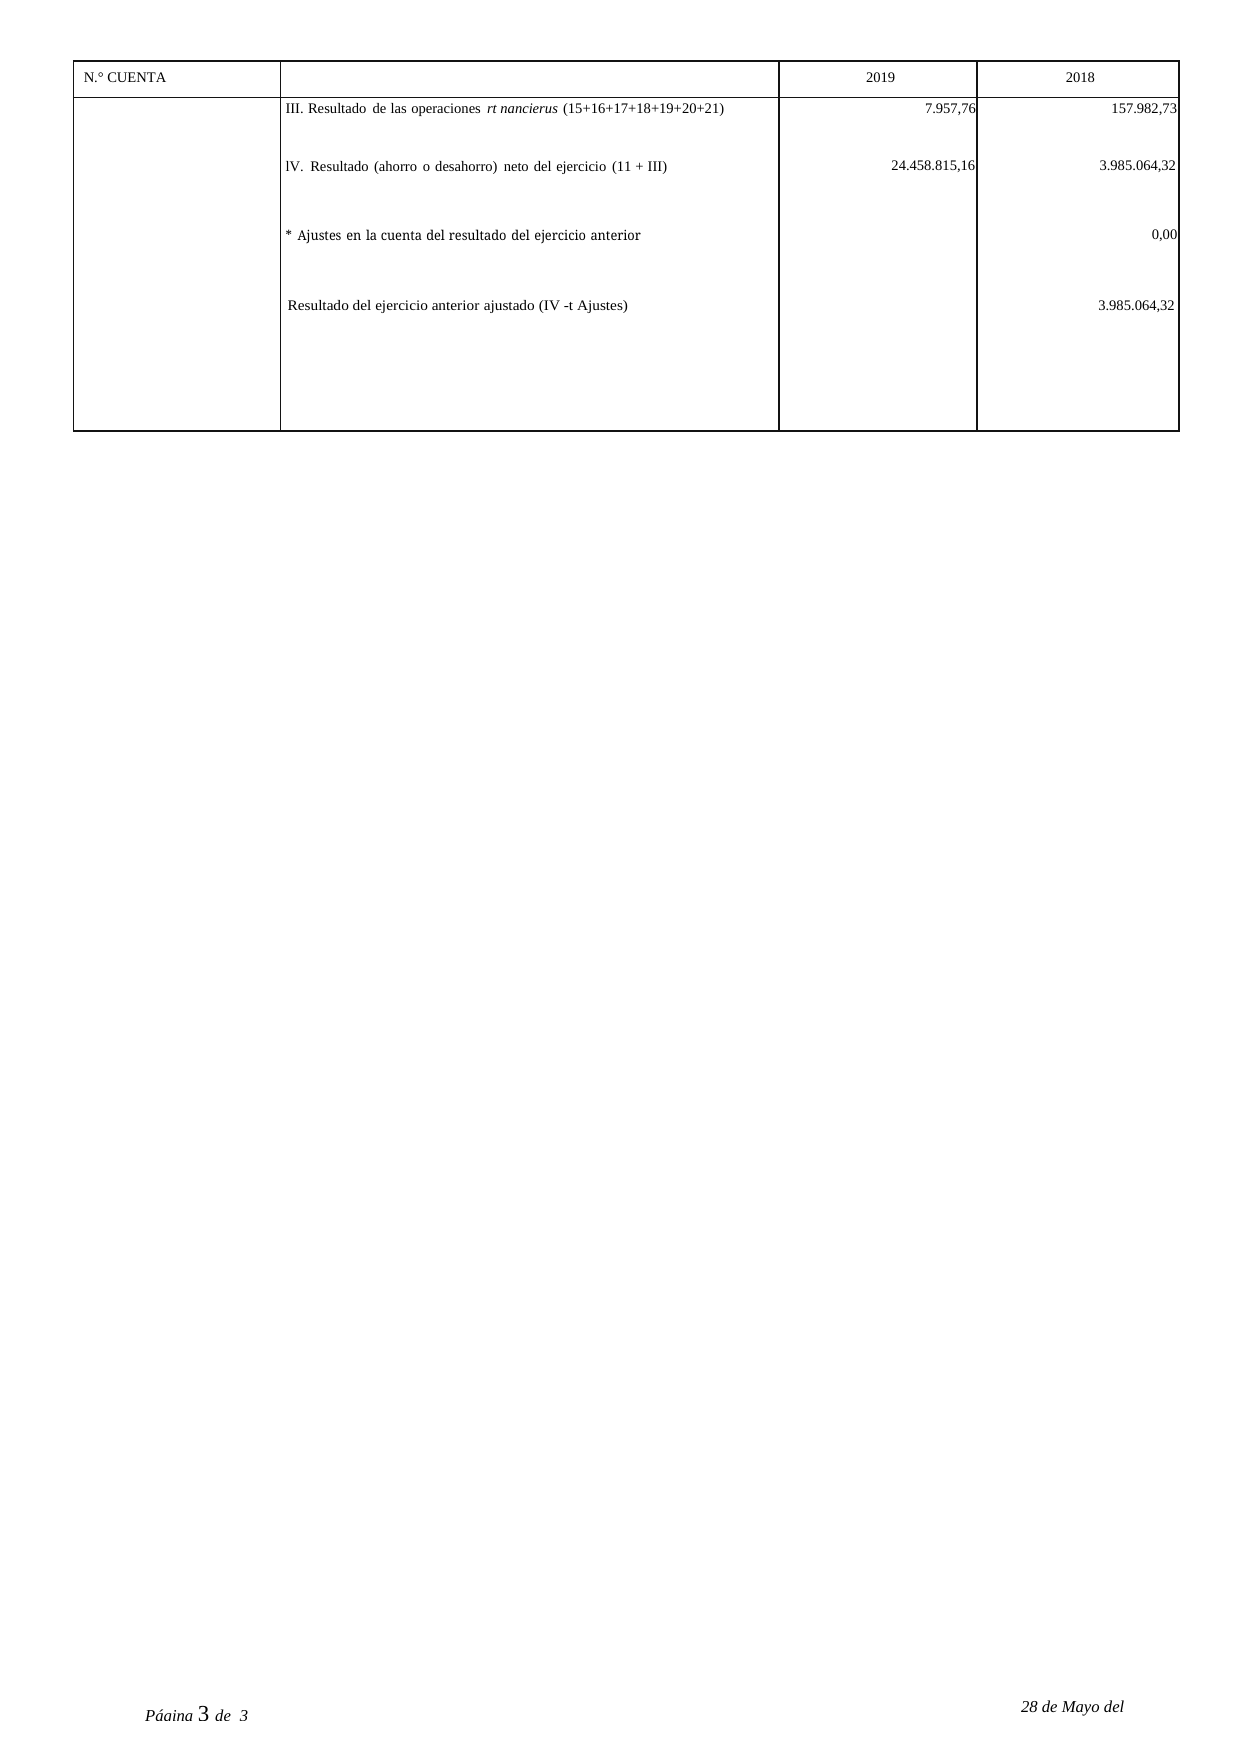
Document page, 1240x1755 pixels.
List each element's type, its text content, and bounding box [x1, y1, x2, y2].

table_cell III. Resultado de las operaciones rt nancierus (15+16+17+18+19+20+21) [281, 98, 778, 136]
table_cell 157.982,73 [978, 98, 1178, 136]
table_cell 24.458.815,16 [780, 136, 976, 199]
table_cell * Ajustes en la cuenta del resultado del ejercicio anterior [281, 199, 778, 269]
table_cell lV. Resultado (ahorro o desahorro) neto del ejercicio (11 + III) [281, 136, 778, 199]
table_header N.° CUENTA [74, 62, 280, 96]
table_cell 3.985.064,32 [978, 136, 1178, 199]
table_header 2019 [780, 62, 976, 96]
table_cell 3.985.064,32 [978, 269, 1178, 430]
table_cell 7.957,76 [780, 98, 976, 136]
table_cell Resultado del ejercicio anterior ajustado (IV -t Ajustes) [281, 269, 778, 430]
table_cell [780, 199, 976, 269]
table_cell 0,00 [978, 199, 1178, 269]
table_header [281, 62, 778, 96]
table_header 2018 [978, 62, 1178, 96]
table_cell [74, 98, 280, 430]
table_cell [780, 269, 976, 430]
